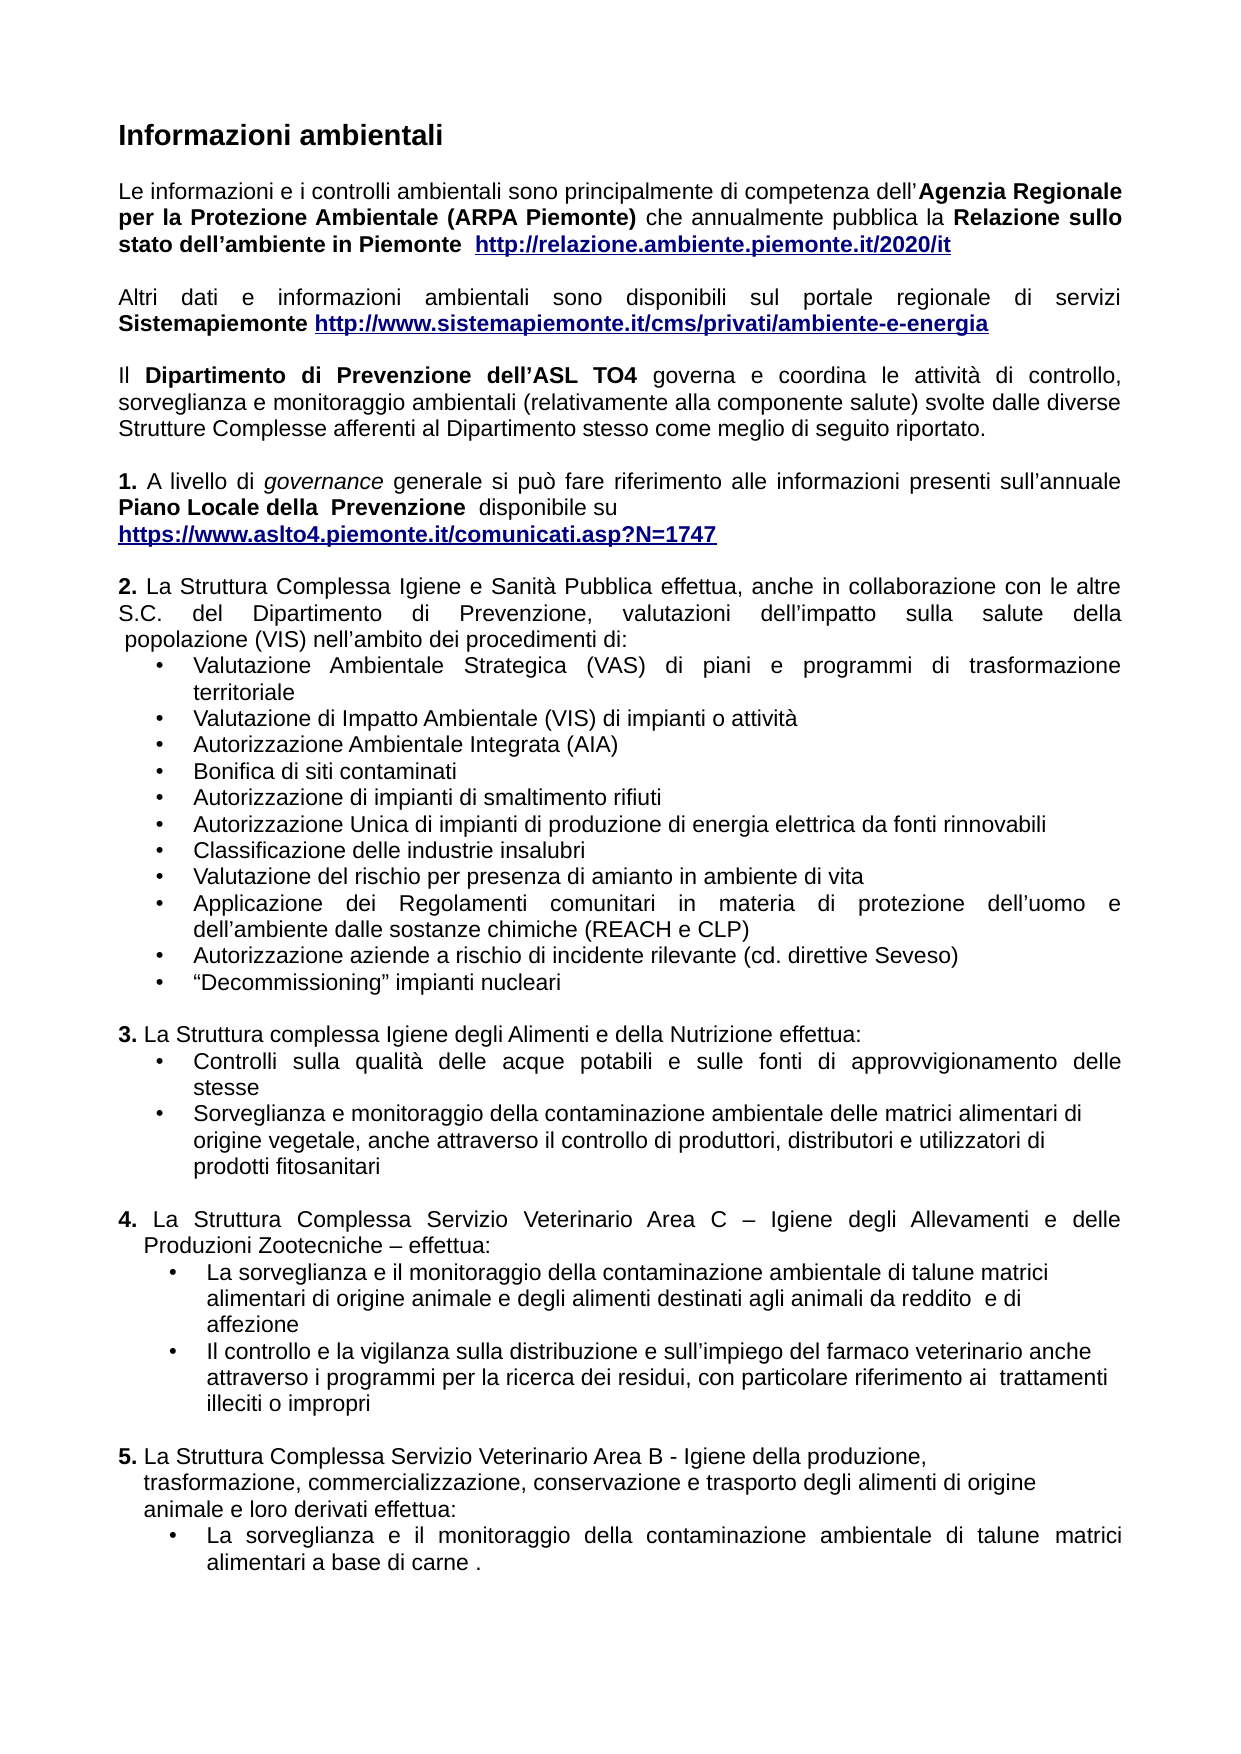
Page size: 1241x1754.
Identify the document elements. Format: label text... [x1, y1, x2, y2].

list “Decommissioning” impianti nucleari [156, 969, 1122, 995]
text 3. La Struttura complessa Igiene degli Alimenti e della Nutrizione effettua: [118, 1021, 1122, 1048]
list Controlli sulla qualità delle acque potabili e sulle fonti di approvvigionamento delle stesse [156, 1048, 1122, 1100]
list La sorveglianza e il monitoraggio della contaminazione ambientale di talune matrici alimentari di origine animale e degli alimenti destinati agli animali da reddito e di affezione [169, 1258, 1122, 1338]
text https://www.aslto4.piemonte.it/comunicati.asp?N=1747 [118, 521, 1122, 547]
list Autorizzazione Ambientale Integrata (AIA) [156, 731, 1122, 758]
list La sorveglianza e il monitoraggio della contaminazione ambientale di talune matrici alimentari a base di carne . [169, 1522, 1122, 1575]
list Autorizzazione aziende a rischio di incidente rilevante (cd. direttive Seveso) [156, 942, 1122, 969]
list Valutazione di Impatto Ambientale (VIS) di impianti o attività [156, 705, 1122, 731]
list Valutazione del rischio per presenza di amianto in ambiente di vita [156, 863, 1122, 889]
list Autorizzazione Unica di impianti di produzione di energia elettrica da fonti rinnovabili [156, 811, 1122, 837]
list Bonifica di siti contaminati [156, 758, 1122, 784]
list Valutazione Ambientale Strategica (VAS) di piani e programmi di trasformazione territoriale [156, 652, 1122, 705]
text Il Dipartimento di Prevenzione dell’ASL TO4 governa e coordina le attività di controllo, sorveglianza e monitoraggio ambientali (relativamente alla componente salute) svolte dalle diverse Strutture Complesse afferenti al Dipartimento stesso come meglio di seguito riportato. [118, 362, 1122, 442]
list Autorizzazione di impianti di smaltimento rifiuti [156, 784, 1122, 811]
text Le informazioni e i controlli ambientali sono principalmente di competenza dell’Agenzia Regionale per la Protezione Ambientale (ARPA Piemonte) che annualmente pubblica la Relazione sullo stato dell’ambiente in Piemonte http://relazione.ambiente.piemonte.it/2020/it [118, 178, 1122, 257]
text 5. La Struttura Complessa Servizio Veterinario Area B - Igiene della produzione, trasformazione, commercializzazione, conservazione e trasporto degli alimenti di origine animale e loro derivati effettua: [118, 1443, 1122, 1522]
text Informazioni ambientali [118, 118, 1122, 152]
text 2. La Struttura Complessa Igiene e Sanità Pubblica effettua, anche in collaborazione con le altre S.C. del Dipartimento di Prevenzione, valutazioni dell’impatto sulla salute della popolazione (VIS) nell’ambito dei procedimenti di: [118, 573, 1122, 652]
text 1. A livello di governance generale si può fare riferimento alle informazioni presenti sull’annuale Piano Locale della Prevenzione disponibile su [118, 468, 1122, 521]
list Classificazione delle industrie insalubri [156, 837, 1122, 863]
text Altri dati e informazioni ambientali sono disponibili sul portale regionale di servizi Sistemapiemonte http://www.sistemapiemonte.it/cms/privati/ambiente-e-energia [118, 283, 1122, 336]
text 4. La Struttura Complessa Servizio Veterinario Area C – Igiene degli Allevamenti e delle Produzioni Zootecniche – effettua: [118, 1206, 1122, 1258]
list Sorveglianza e monitoraggio della contaminazione ambientale delle matrici alimentari di origine vegetale, anche attraverso il controllo di produttori, distributori e utilizzatori di prodotti fitosanitari [156, 1100, 1122, 1179]
list Applicazione dei Regolamenti comunitari in materia di protezione dell’uomo e dell’ambiente dalle sostanze chimiche (REACH e CLP) [156, 889, 1122, 942]
list Il controllo e la vigilanza sulla distribuzione e sull’impiego del farmaco veterinario anche attraverso i programmi per la ricerca dei residui, con particolare riferimento ai trattamenti illeciti o impropri [169, 1338, 1122, 1417]
